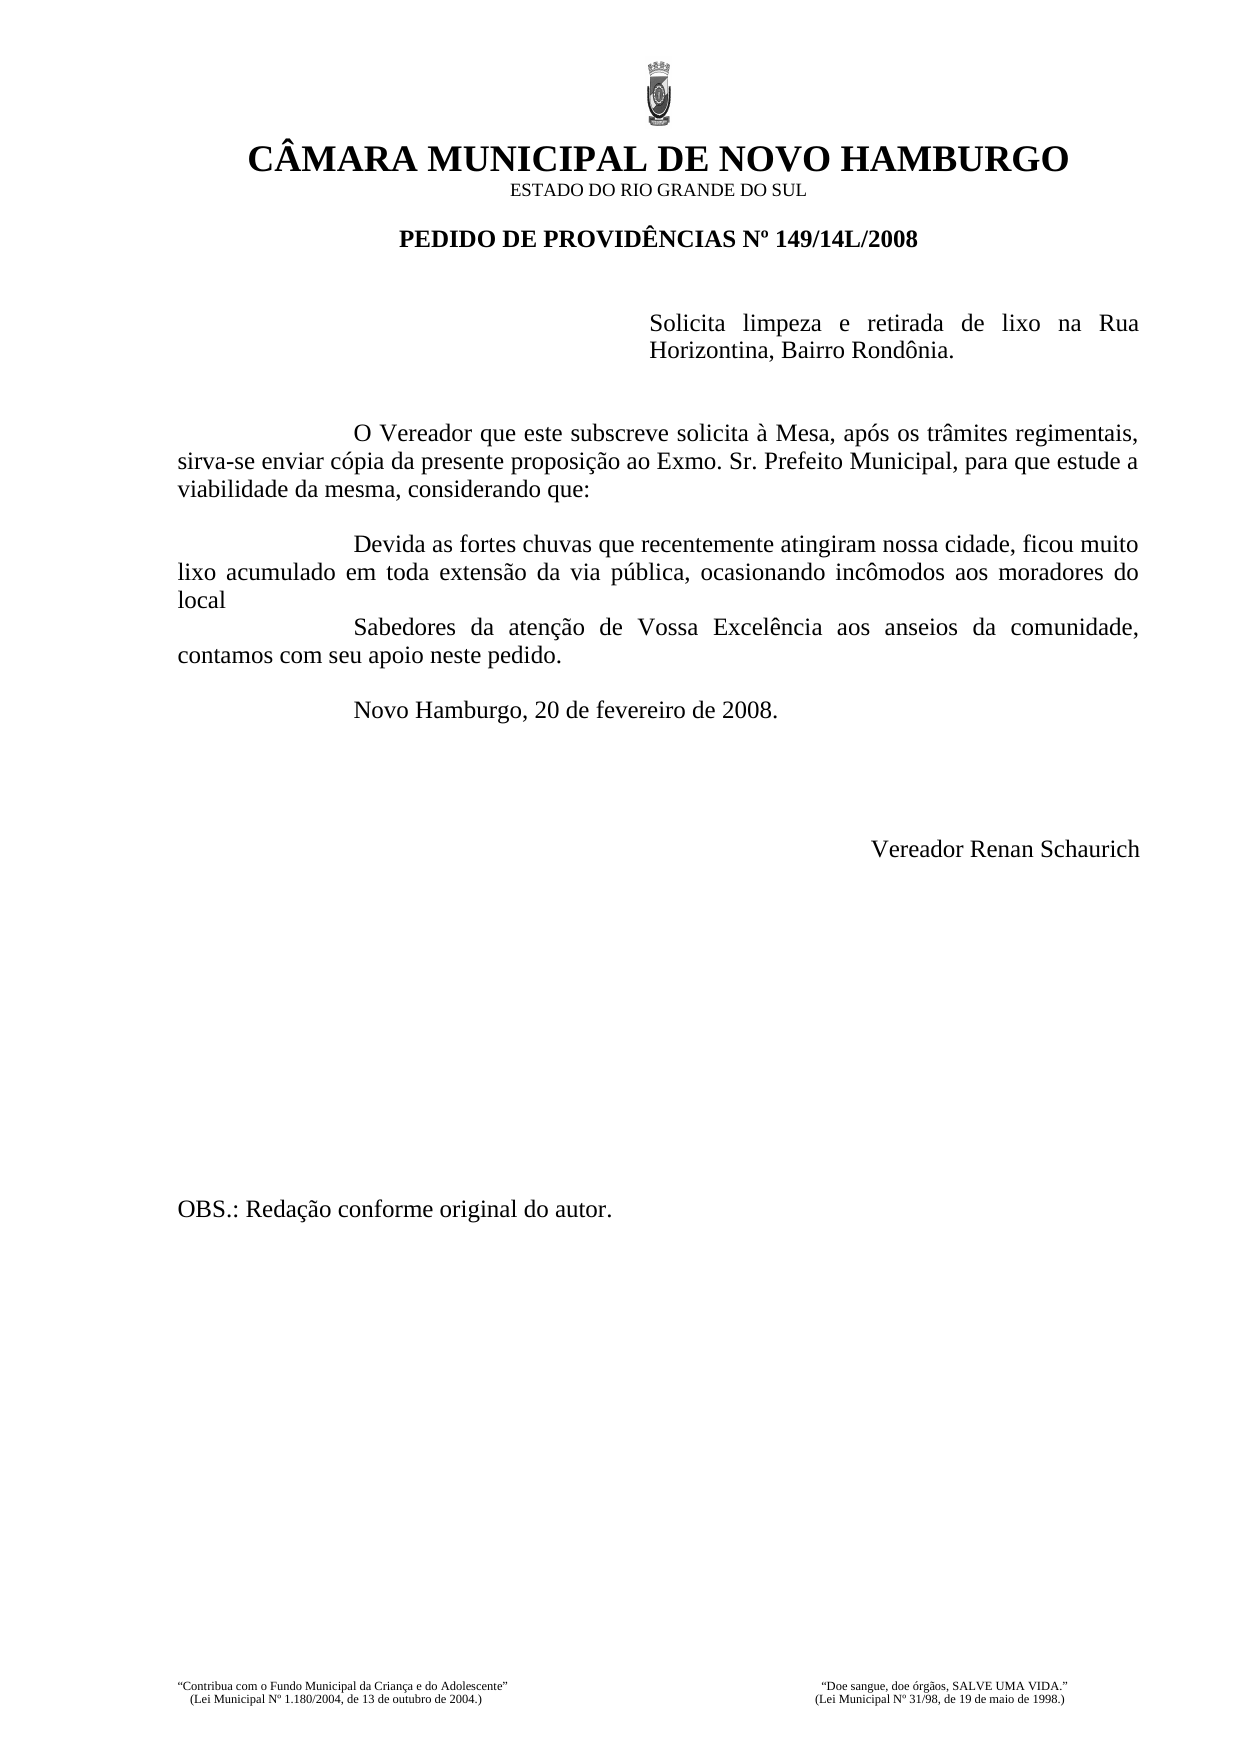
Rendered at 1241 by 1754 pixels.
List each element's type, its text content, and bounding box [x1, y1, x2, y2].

text Solicita limpeza e retirada de lixo na Rua Horizontina, Bairro Rondônia. [649, 309, 1140, 364]
text O Vereador que este subscreve solicita à Mesa, após os trâmites regimentais, sirva-se enviar cópia da presente proposição ao Exmo. Sr. Prefeito Municipal, para que estude a viabilidade da mesma, considerando que: [177, 419, 1140, 503]
text Vereador Renan Schaurich [177, 835, 1140, 863]
text OBS.: Redação conforme original do autor. [177, 1195, 1140, 1223]
text PEDIDO DE PROVIDÊNCIAS Nº 149/14L/2008 [177, 226, 1140, 253]
text Devida as fortes chuvas que recentemente atingiram nossa cidade, ficou muito lixo acumulado em toda extensão da via pública, ocasionando incômodos aos moradores do local [177, 530, 1140, 613]
text Sabedores da atenção de Vossa Excelência aos anseios da comunidade, contamos com seu apoio neste pedido. [177, 613, 1140, 669]
text Novo Hamburgo, 20 de fevereiro de 2008. [177, 697, 1140, 724]
